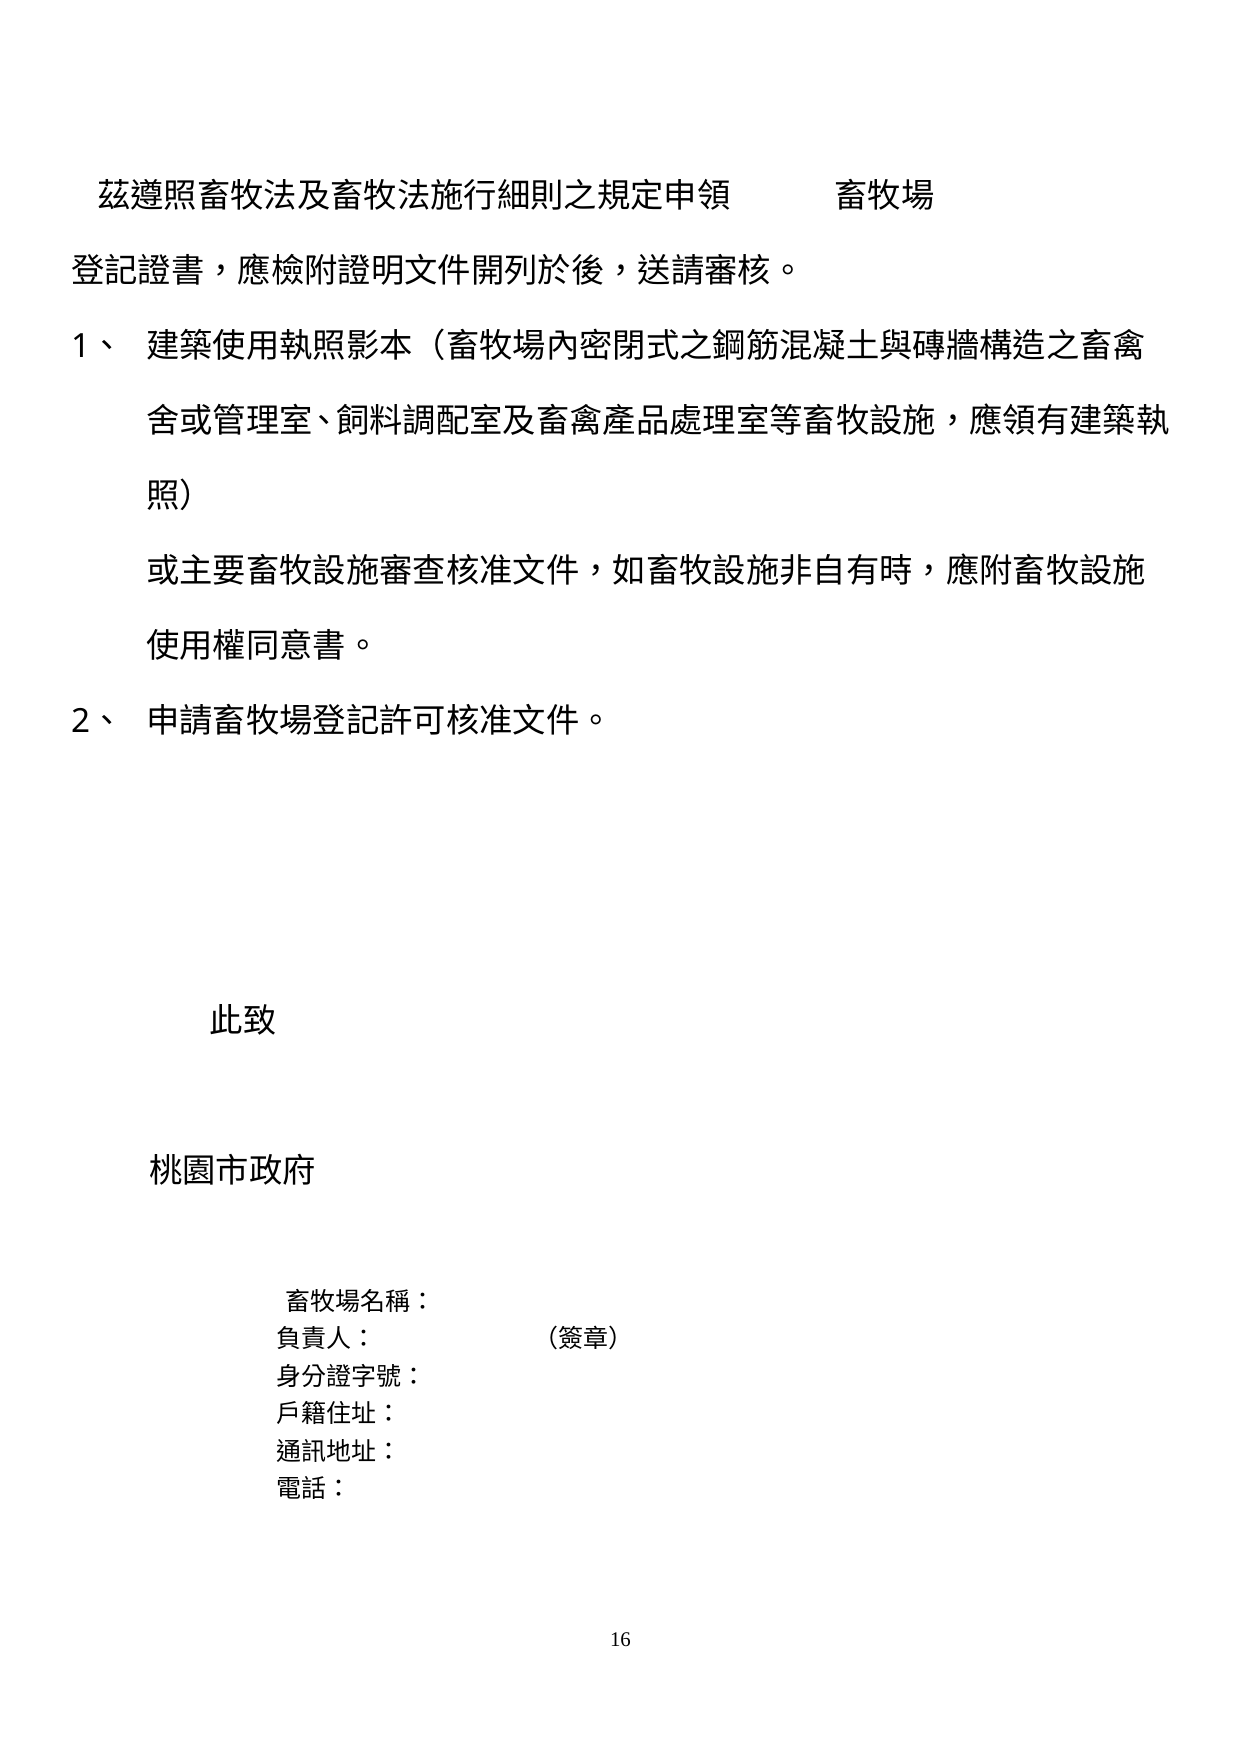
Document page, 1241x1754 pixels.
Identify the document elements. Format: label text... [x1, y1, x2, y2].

text 桃園市政府 [71, 1130, 1169, 1205]
list 申請畜牧場登記許可核准文件。 [71, 680, 1169, 755]
text 登記證書，應檢附證明文件開列於後，送請審核。 [71, 230, 1169, 305]
text 通訊地址： [71, 1430, 1169, 1468]
text 或主要畜牧設施審查核准文件，如畜牧設施非自有時，應附畜牧設施使用權同意書。 [146, 530, 1169, 680]
list 建築使用執照影本（畜牧場內密閉式之鋼筋混凝土與磚牆構造之畜禽舍或管理室、飼料調配室及畜禽產品處理室等畜牧設施，應領有建築執照） [71, 305, 1169, 530]
text 電話： [71, 1468, 1169, 1505]
text 身分證字號： [71, 1355, 1169, 1393]
text 負責人： （簽章） [71, 1318, 1169, 1355]
text 畜牧場名稱： [71, 1280, 1169, 1318]
text 茲遵照畜牧法及畜牧法施行細則之規定申領 畜牧場 [71, 155, 1169, 230]
text 此致 [71, 980, 1169, 1055]
text 戶籍住址： [71, 1393, 1169, 1430]
